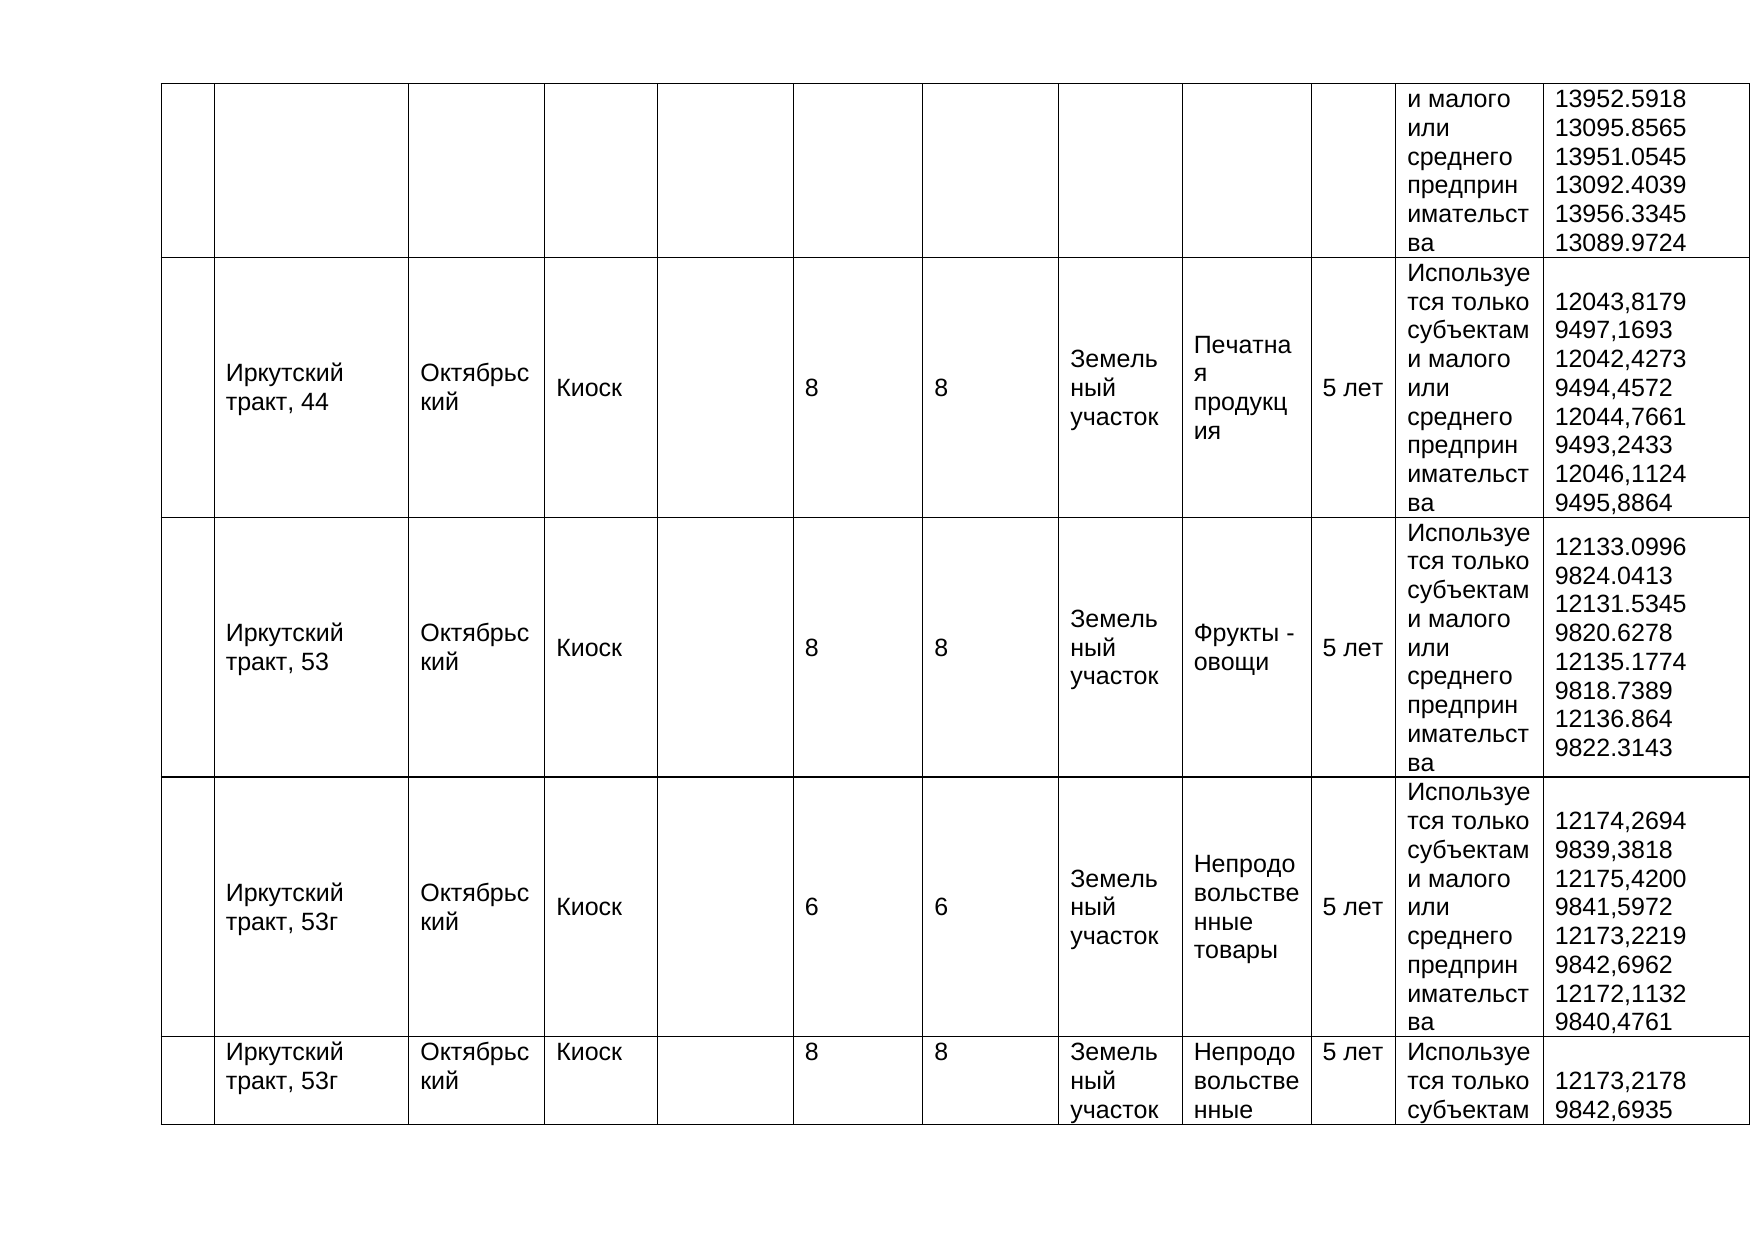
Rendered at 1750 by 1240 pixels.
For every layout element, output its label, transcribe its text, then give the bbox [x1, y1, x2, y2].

table_cell [162, 778, 214, 1036]
table_cell Используется только субъектам [1396, 1037, 1543, 1123]
table_cell Земельный участок [1059, 1037, 1182, 1123]
table_cell Киоск [545, 1037, 657, 1123]
table_cell 12173,2178 9842,6935 [1544, 1037, 1749, 1123]
table_cell 5 лет [1312, 1037, 1395, 1123]
table_cell Киоск [545, 258, 657, 517]
table_cell Непродовольственные [1183, 1037, 1311, 1123]
table_cell [658, 84, 793, 257]
table_cell Иркутский тракт, 44 [215, 258, 408, 517]
table_cell Киоск [545, 778, 657, 1036]
table_cell Иркутский тракт, 53г [215, 778, 408, 1036]
table_cell 8 [923, 1037, 1058, 1123]
table_cell Фрукты - овощи [1183, 518, 1311, 776]
table_cell 12133.0996 9824.0413 12131.5345 9820.6278 12135.1774 9818.7389 12136.864 9822.3143 [1544, 518, 1749, 776]
table_cell [1312, 84, 1395, 257]
table_cell [162, 84, 214, 257]
table_cell Октябрьский [409, 258, 544, 517]
table_cell Земельный участок [1059, 518, 1182, 776]
table_cell [162, 1037, 214, 1123]
table_cell Используется только субъектами малого или среднего предпринимательства [1396, 518, 1543, 776]
table_cell 12174,2694 9839,3818 12175,4200 9841,5972 12173,2219 9842,6962 12172,1132 9840,4761 [1544, 778, 1749, 1036]
table_cell [1059, 84, 1182, 257]
table_cell [1183, 84, 1311, 257]
table_cell 6 [794, 778, 922, 1036]
table_cell 8 [794, 1037, 922, 1123]
table_cell Непродовольственные товары [1183, 778, 1311, 1036]
table_cell Иркутский тракт, 53г [215, 1037, 408, 1123]
table_cell 5 лет [1312, 778, 1395, 1036]
table_cell 5 лет [1312, 258, 1395, 517]
table_cell Киоск [545, 518, 657, 776]
table_cell Земельный участок [1059, 778, 1182, 1036]
table_cell Октябрьский [409, 518, 544, 776]
table_cell Октябрьский [409, 778, 544, 1036]
table_cell [923, 84, 1058, 257]
table_cell Иркутский тракт, 53 [215, 518, 408, 776]
table_cell 13952.5918 13095.8565 13951.0545 13092.4039 13956.3345 13089.9724 [1544, 84, 1749, 257]
table_cell 8 [923, 258, 1058, 517]
table_cell Октябрьский [409, 1037, 544, 1123]
table_cell [658, 778, 793, 1036]
table_cell 6 [923, 778, 1058, 1036]
table_cell 8 [794, 258, 922, 517]
table_cell Земельный участок [1059, 258, 1182, 517]
table_cell [658, 1037, 793, 1123]
table_cell Используется только субъектами малого или среднего предпринимательства [1396, 778, 1543, 1036]
table_cell [794, 84, 922, 257]
table_cell [215, 84, 408, 257]
table_cell Печатная продукция [1183, 258, 1311, 517]
table_cell 12043,8179 9497,1693 12042,4273 9494,4572 12044,7661 9493,2433 12046,1124 9495,8864 [1544, 258, 1749, 517]
table_cell [409, 84, 544, 257]
table_cell 8 [923, 518, 1058, 776]
table_cell Используется только субъектами малого или среднего предпринимательства [1396, 258, 1543, 517]
table_cell [658, 258, 793, 517]
table_cell [162, 258, 214, 517]
table_cell [658, 518, 793, 776]
table_cell и малого или среднего предпринимательства [1396, 84, 1543, 257]
table_cell 8 [794, 518, 922, 776]
table_cell 5 лет [1312, 518, 1395, 776]
table_cell [545, 84, 657, 257]
table_cell [162, 518, 214, 776]
